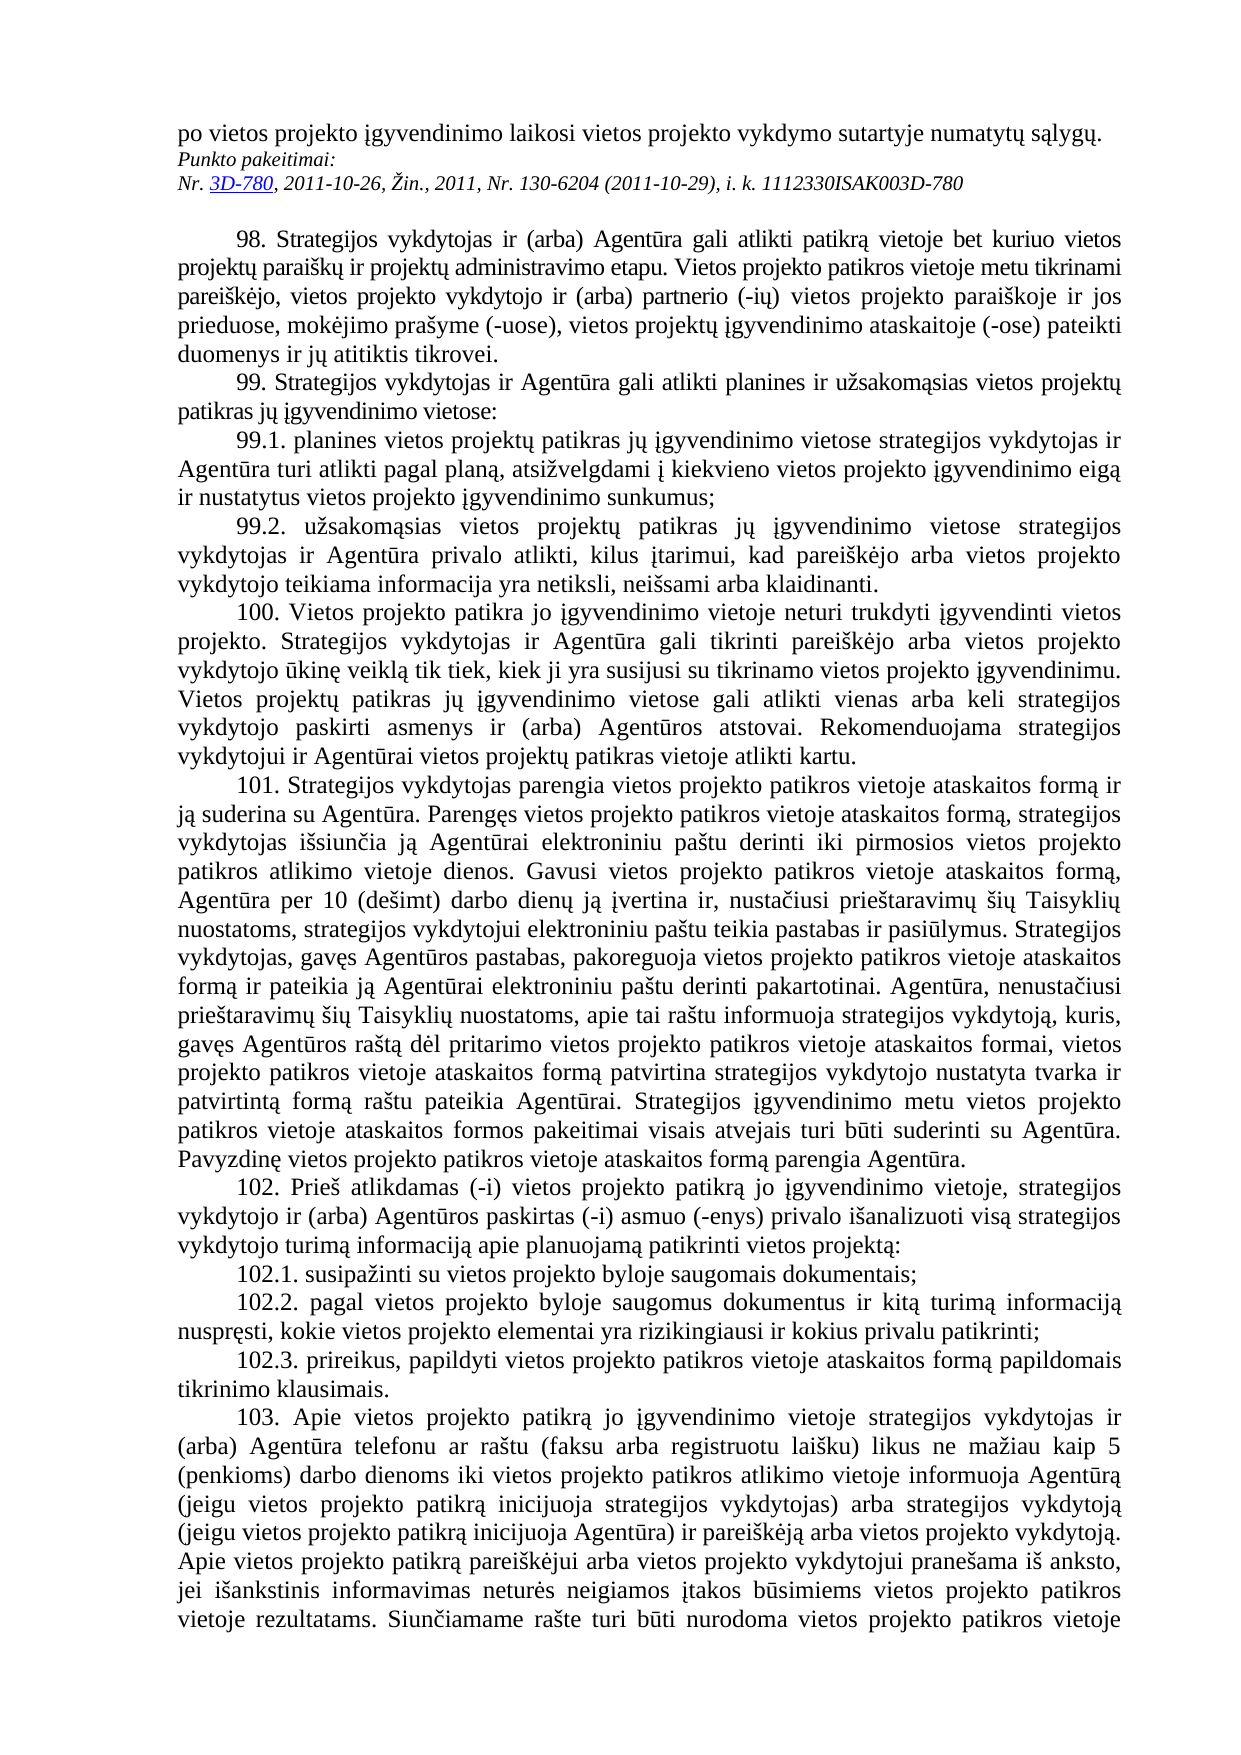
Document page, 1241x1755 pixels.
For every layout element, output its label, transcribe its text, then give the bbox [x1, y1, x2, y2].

text 102. Prieš atlikdamas (-i) vietos projekto patikrą jo įgyvendinimo vietoje, strategijos vykdytojo ir (arba) Agentūros paskirtas (-i) asmuo (-enys) privalo išanalizuoti visą strategijos vykdytojo turimą informaciją apie planuojamą patikrinti vietos projektą: [177, 1172, 1122, 1259]
text 103. Apie vietos projekto patikrą jo įgyvendinimo vietoje strategijos vykdytojas ir (arba) Agentūra telefonu ar raštu (faksu arba registruotu laišku) likus ne mažiau kaip 5 (penkioms) darbo dienoms iki vietos projekto patikros atlikimo vietoje informuoja Agentūrą (jeigu vietos projekto patikrą inicijuoja strategijos vykdytojas) arba strategijos vykdytoją (jeigu vietos projekto patikrą inicijuoja Agentūra) ir pareiškėją arba vietos projekto vykdytoją. Apie vietos projekto patikrą pareiškėjui arba vietos projekto vykdytojui pranešama iš anksto, jei išankstinis informavimas neturės neigiamos įtakos būsimiems vietos projekto patikros vietoje rezultatams. Siunčiamame rašte turi būti nurodoma vietos projekto patikros vietoje [177, 1402, 1122, 1632]
text 99.2. užsakomąsias vietos projektų patikras jų įgyvendinimo vietose strategijos vykdytojas ir Agentūra privalo atlikti, kilus įtarimui, kad pareiškėjo arba vietos projekto vykdytojo teikiama informacija yra netiksli, neišsami arba klaidinanti. [177, 511, 1122, 597]
text 102.3. prireikus, papildyti vietos projekto patikros vietoje ataskaitos formą papildomais tikrinimo klausimais. [177, 1345, 1122, 1402]
text 102.1. susipažinti su vietos projekto byloje saugomais dokumentais; [177, 1259, 1122, 1287]
text 102.2. pagal vietos projekto byloje saugomus dokumentus ir kitą turimą informaciją nuspręsti, kokie vietos projekto elementai yra rizikingiausi ir kokius privalu patikrinti; [177, 1287, 1122, 1345]
text 98. Strategijos vykdytojas ir (arba) Agentūra gali atlikti patikrą vietoje bet kuriuo vietos projektų paraiškų ir projektų administravimo etapu. Vietos projekto patikros vietoje metu tikrinami pareiškėjo, vietos projekto vykdytojo ir (arba) partnerio (-ių) vietos projekto paraiškoje ir jos prieduose, mokėjimo prašyme (-uose), vietos projektų įgyvendinimo ataskaitoje (-ose) pateikti duomenys ir jų atitiktis tikrovei. [177, 224, 1122, 367]
text 99.1. planines vietos projektų patikras jų įgyvendinimo vietose strategijos vykdytojas ir Agentūra turi atlikti pagal planą, atsižvelgdami į kiekvieno vietos projekto įgyvendinimo eigą ir nustatytus vietos projekto įgyvendinimo sunkumus; [177, 425, 1122, 511]
text 101. Strategijos vykdytojas parengia vietos projekto patikros vietoje ataskaitos formą ir ją suderina su Agentūra. Parengęs vietos projekto patikros vietoje ataskaitos formą, strategijos vykdytojas išsiunčia ją Agentūrai elektroniniu paštu derinti iki pirmosios vietos projekto patikros atlikimo vietoje dienos. Gavusi vietos projekto patikros vietoje ataskaitos formą, Agentūra per 10 (dešimt) darbo dienų ją įvertina ir, nustačiusi prieštaravimų šių Taisyklių nuostatoms, strategijos vykdytojui elektroniniu paštu teikia pastabas ir pasiūlymus. Strategijos vykdytojas, gavęs Agentūros pastabas, pakoreguoja vietos projekto patikros vietoje ataskaitos formą ir pateikia ją Agentūrai elektroniniu paštu derinti pakartotinai. Agentūra, nenustačiusi prieštaravimų šių Taisyklių nuostatoms, apie tai raštu informuoja strategijos vykdytoją, kuris, gavęs Agentūros raštą dėl pritarimo vietos projekto patikros vietoje ataskaitos formai, vietos projekto patikros vietoje ataskaitos formą patvirtina strategijos vykdytojo nustatyta tvarka ir patvirtintą formą raštu pateikia Agentūrai. Strategijos įgyvendinimo metu vietos projekto patikros vietoje ataskaitos formos pakeitimai visais atvejais turi būti suderinti su Agentūra. Pavyzdinę vietos projekto patikros vietoje ataskaitos formą parengia Agentūra. [177, 770, 1122, 1172]
text po vietos projekto įgyvendinimo laikosi vietos projekto vykdymo sutartyje numatytų sąlygų. [177, 118, 1122, 147]
text 100. Vietos projekto patikra jo įgyvendinimo vietoje neturi trukdyti įgyvendinti vietos projekto. Strategijos vykdytojas ir Agentūra gali tikrinti pareiškėjo arba vietos projekto vykdytojo ūkinę veiklą tik tiek, kiek ji yra susijusi su tikrinamo vietos projekto įgyvendinimu. Vietos projektų patikras jų įgyvendinimo vietose gali atlikti vienas arba keli strategijos vykdytojo paskirti asmenys ir (arba) Agentūros atstovai. Rekomenduojama strategijos vykdytojui ir Agentūrai vietos projektų patikras vietoje atlikti kartu. [177, 597, 1122, 770]
text Nr. 3D-780, 2011-10-26, Žin., 2011, Nr. 130-6204 (2011-10-29), i. k. 1112330ISAK003D-780 [177, 171, 1122, 195]
text 99. Strategijos vykdytojas ir Agentūra gali atlikti planines ir užsakomąsias vietos projektų patikras jų įgyvendinimo vietose: [177, 367, 1122, 425]
text Punkto pakeitimai: [177, 147, 1122, 171]
